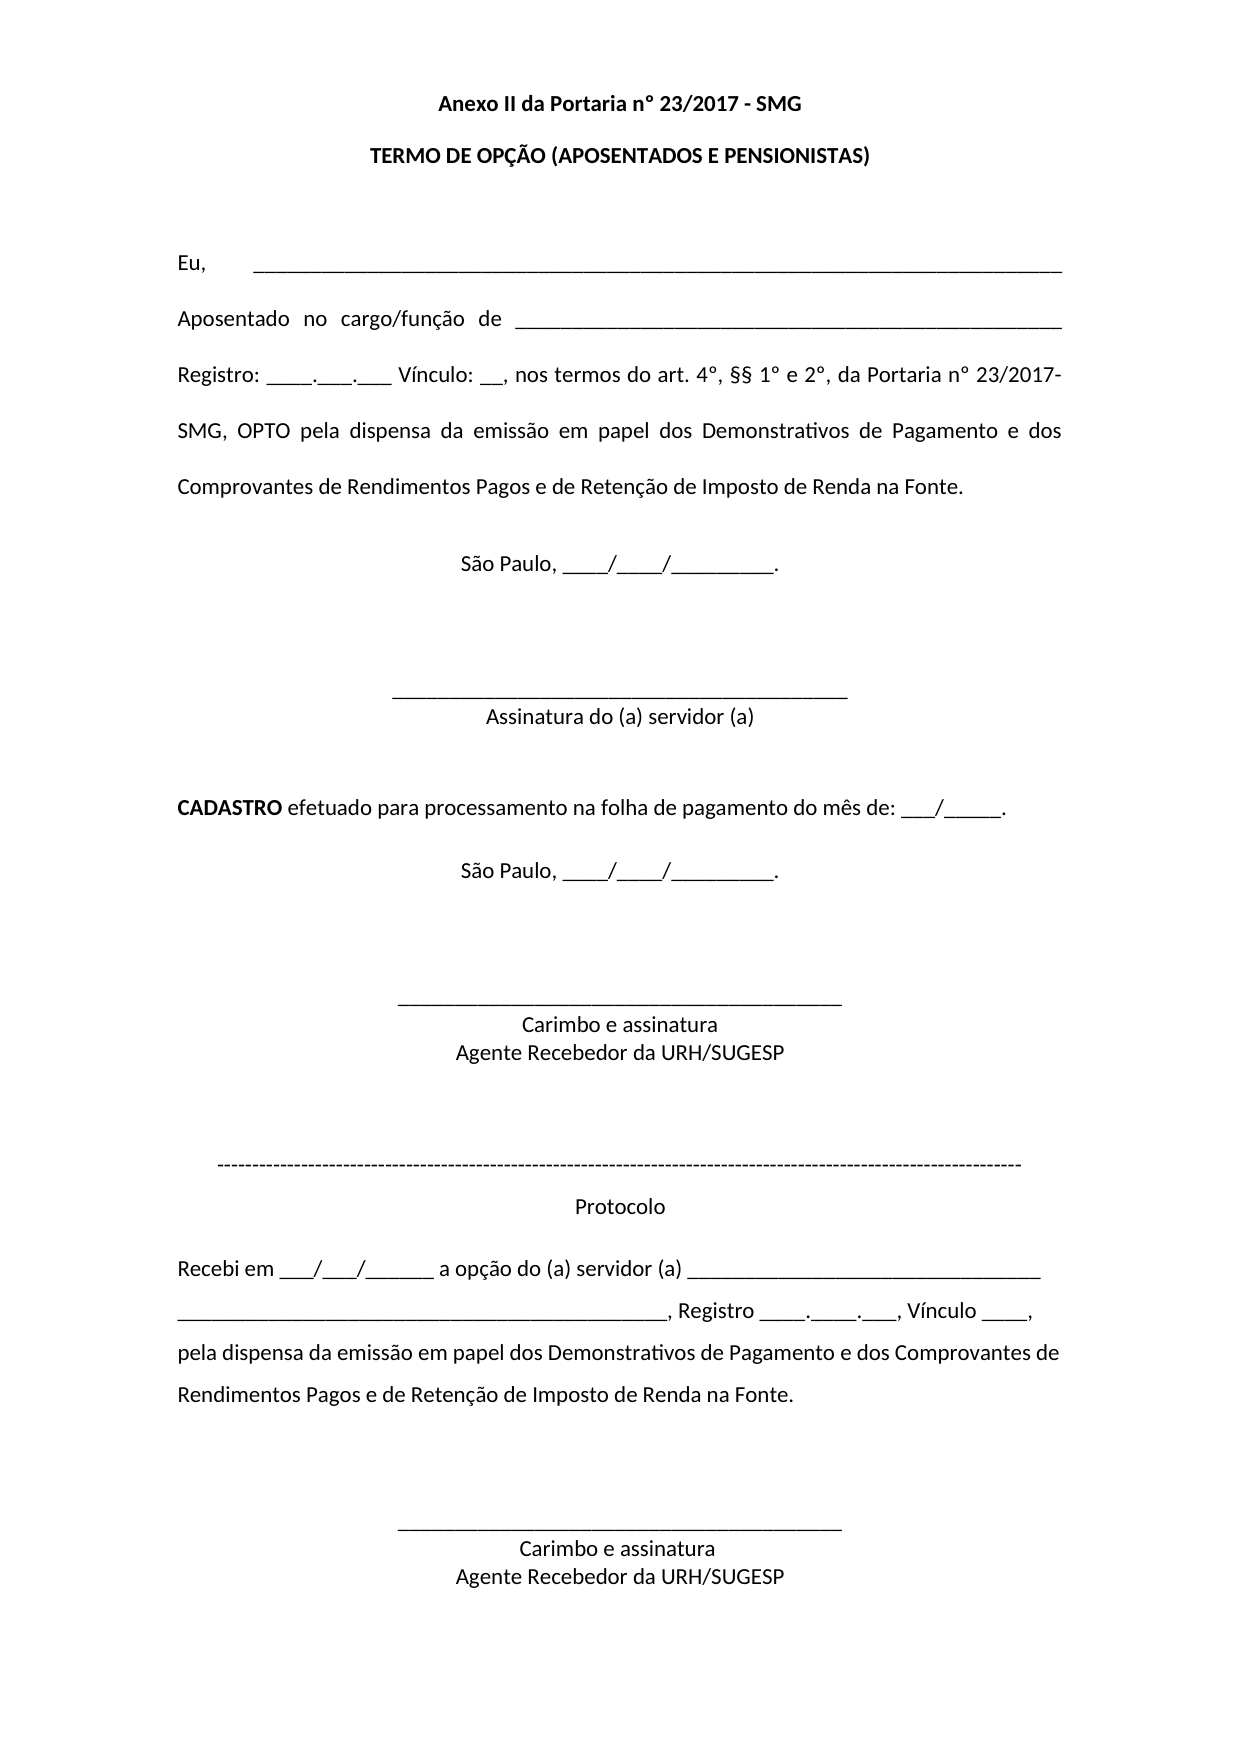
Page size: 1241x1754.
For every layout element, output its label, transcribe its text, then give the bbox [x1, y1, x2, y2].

text Carimbo e assinatura [177, 1010, 1063, 1038]
text São Paulo, ____/____/_________. [177, 549, 1063, 577]
text ------------------------------------------------------------------------------------------------------------------- Protocolo [177, 1150, 1063, 1220]
text Agente Recebedor da URH/SUGESP [177, 1038, 1063, 1066]
text TERMO DE OPÇÃO (APOSENTADOS E PENSIONISTAS) [177, 142, 1063, 170]
text Anexo II da Portaria nº 23/2017 - SMG [177, 89, 1063, 117]
text _______________________________________ [177, 982, 1063, 1010]
text São Paulo, ____/____/_________. [177, 856, 1063, 884]
text Agente Recebedor da URH/SUGESP [177, 1562, 1063, 1590]
text Recebi em ___/___/______ a opção do (a) servidor (a) _______________________________ ___________________________________________, Registro ____.____.___, Vínculo ____, pela dispensa da emissão em papel dos Demonstrativos de Pagamento e dos Comprovantes de Rendimentos Pagos e de Retenção de Imposto de Renda na Fonte. [177, 1254, 1063, 1408]
text Carimbo e assinatura [177, 1534, 1063, 1562]
text CADASTRO efetuado para processamento na folha de pagamento do mês de: ___/_____. [177, 793, 1063, 821]
text Assinatura do (a) servidor (a) [177, 702, 1063, 730]
text _______________________________________ [177, 1506, 1063, 1534]
text ________________________________________ [177, 674, 1063, 702]
text Eu, _______________________________________________________________________ Aposentado no cargo/função de ________________________________________________ Registro: ____.___.___ Vínculo: __, nos termos do art. 4º, §§ 1º e 2º, da Portaria nº 23/2017-SMG, OPTO pela dispensa da emissão em papel dos Demonstrativos de Pagamento e dos Comprovantes de Rendimentos Pagos e de Retenção de Imposto de Renda na Fonte. [177, 248, 1063, 500]
